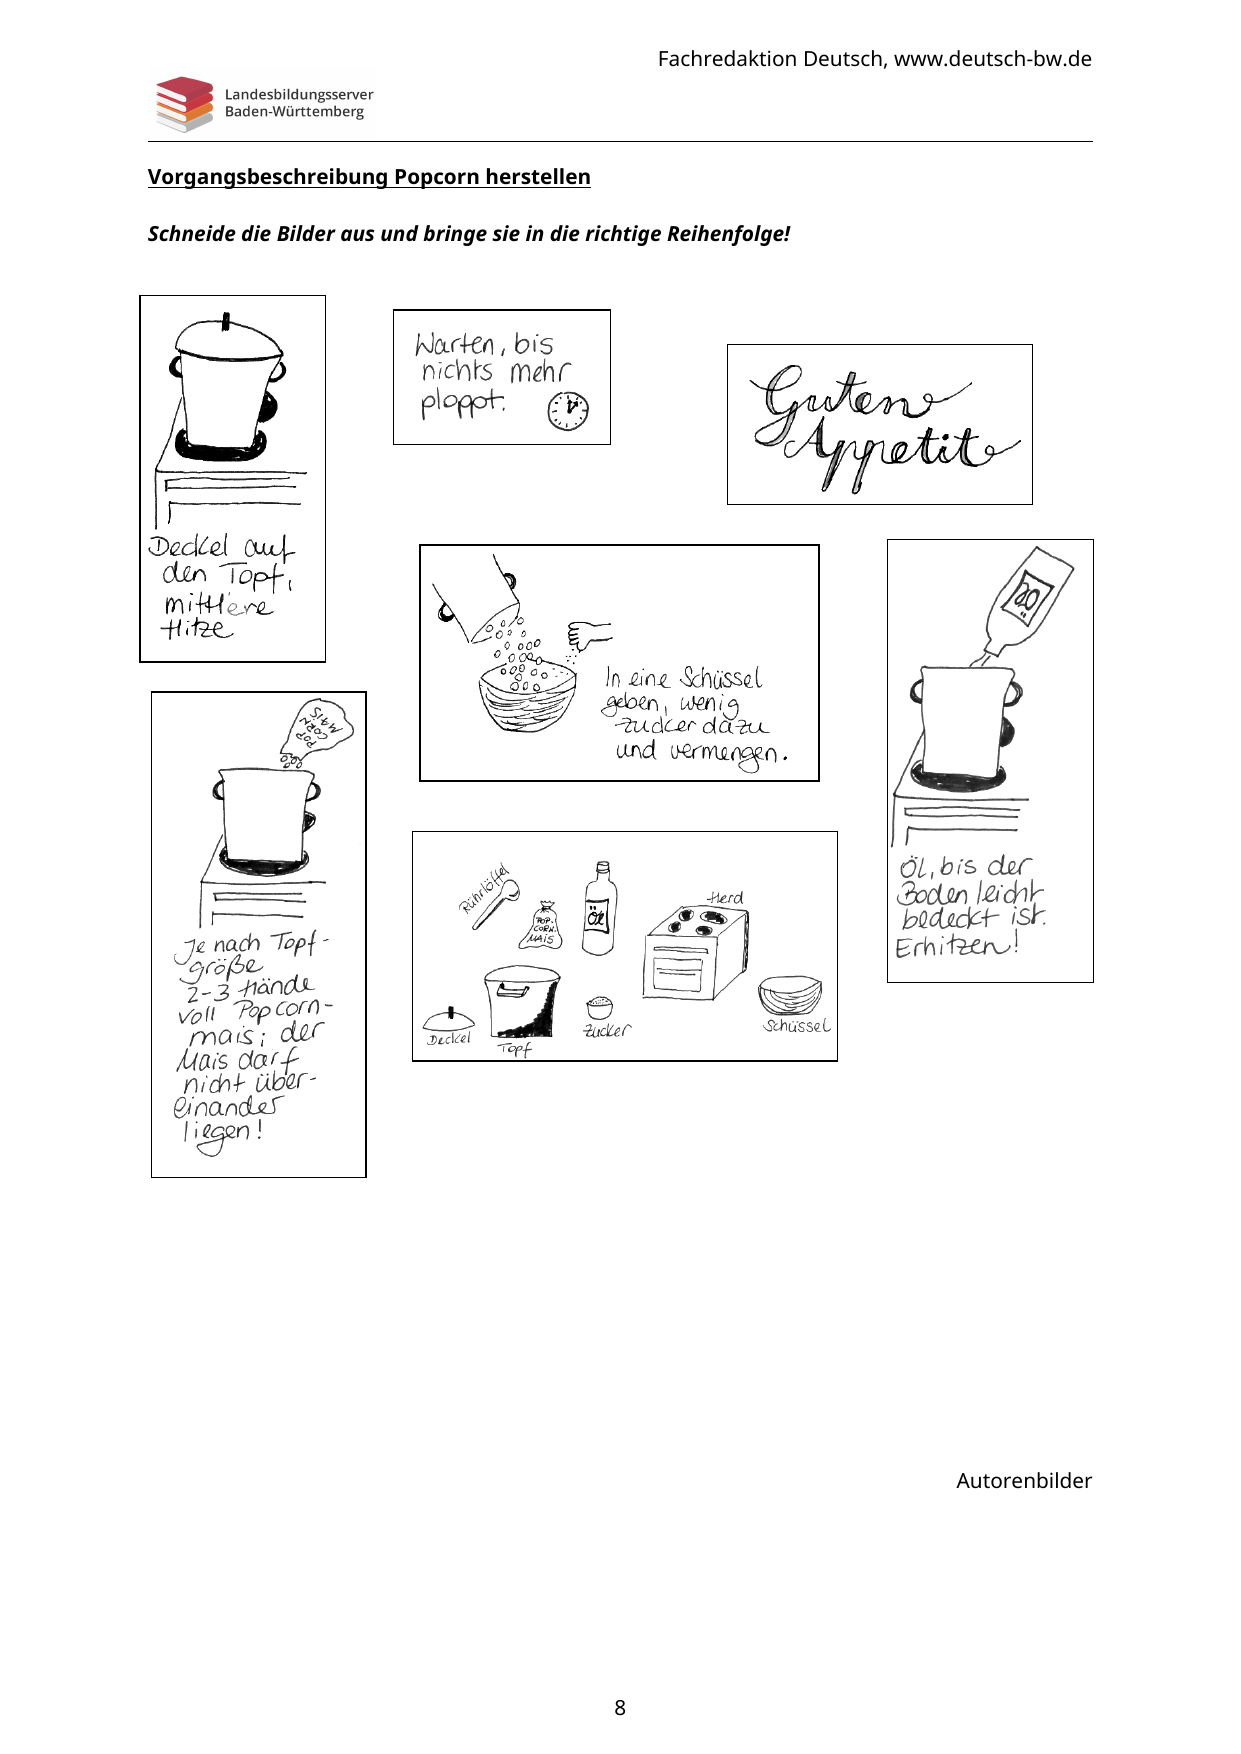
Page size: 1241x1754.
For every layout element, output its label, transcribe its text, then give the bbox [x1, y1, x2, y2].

text Schneide die Bilder aus und bringe sie in die richtige Reihenfolge! [148, 219, 1093, 248]
text Autorenbilder [148, 1466, 1093, 1495]
text Vorgangsbeschreibung Popcorn herstellen [148, 162, 1093, 191]
